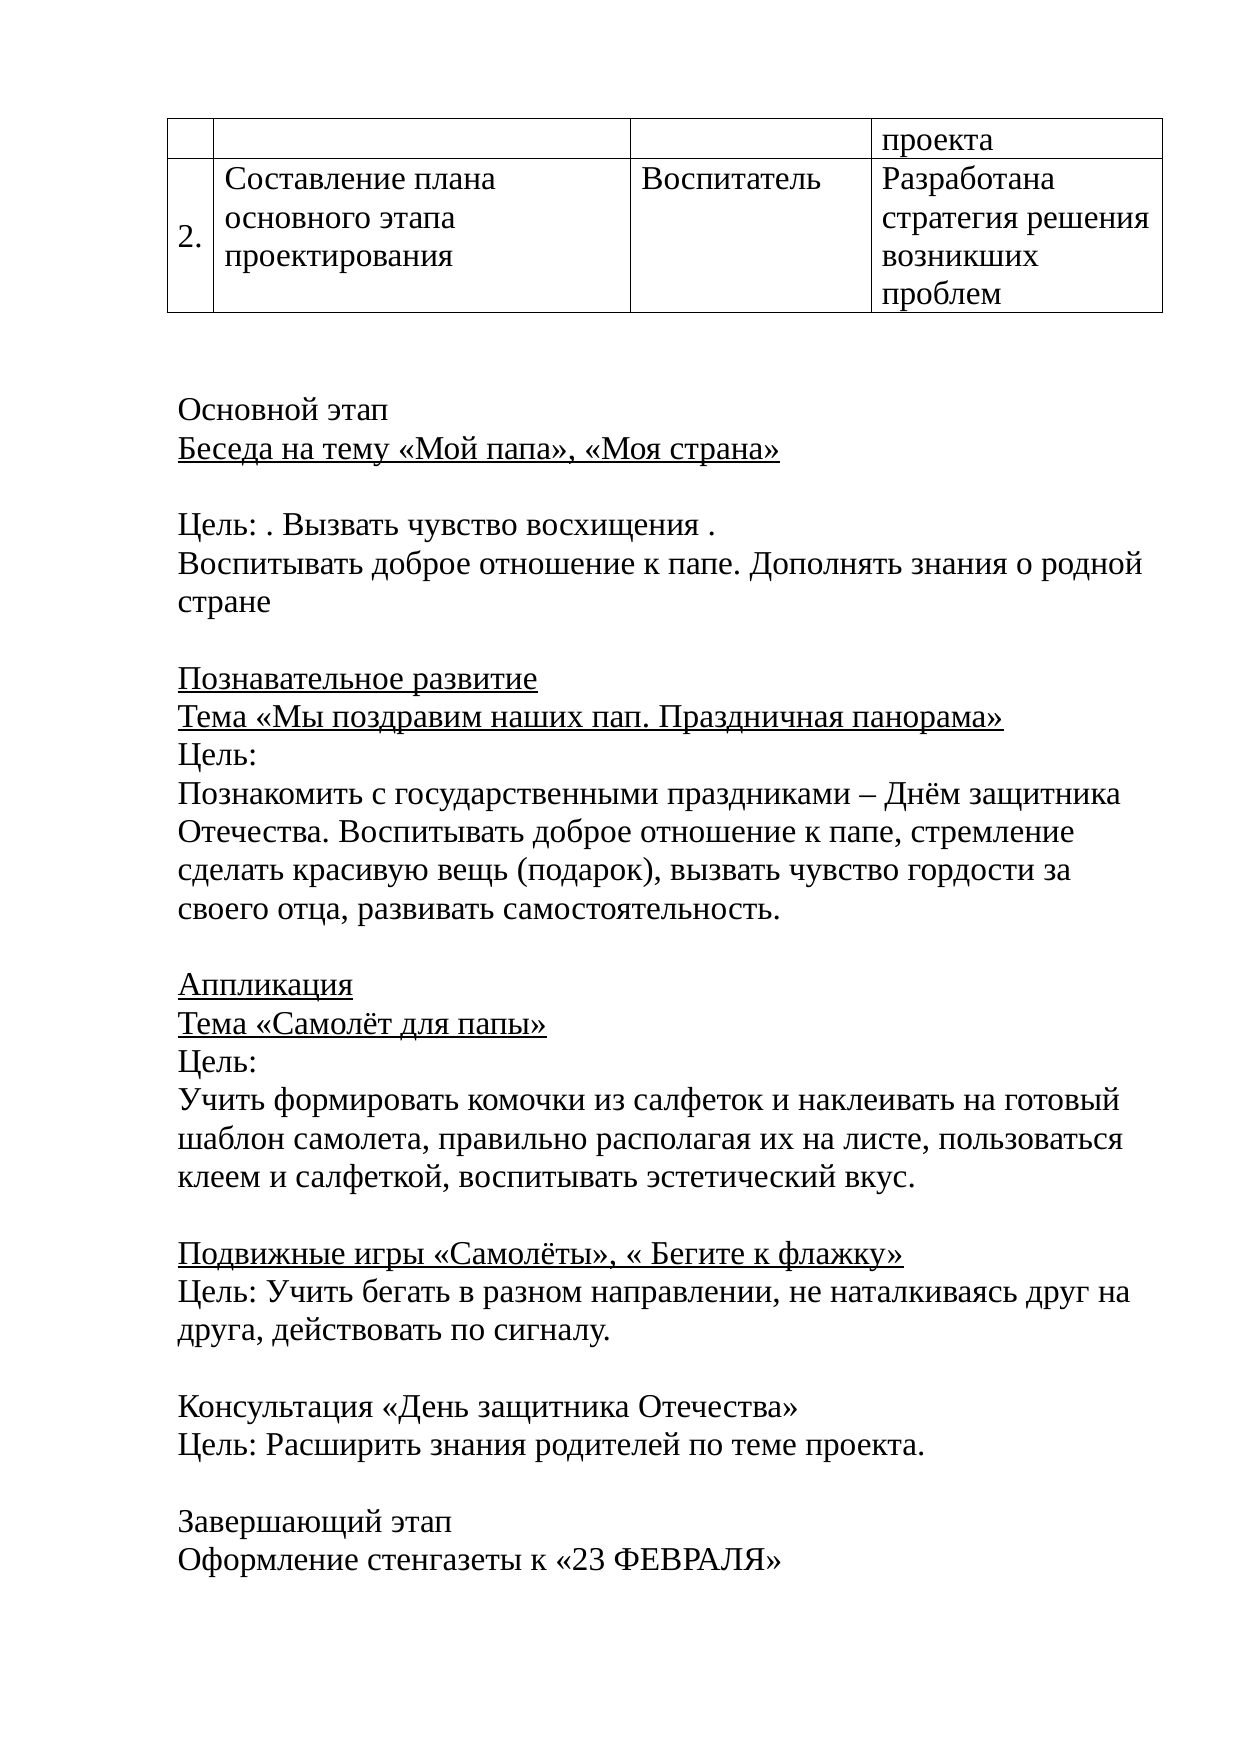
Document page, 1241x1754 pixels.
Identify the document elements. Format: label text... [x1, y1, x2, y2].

text Беседа на тему «Мой папа», «Моя страна» [177, 428, 1152, 466]
text Воспитывать доброе отношение к папе. Дополнять знания о родной стране [177, 543, 1152, 619]
table_cell проекта [872, 119, 1162, 157]
table_cell Воспитатель [631, 159, 871, 312]
text Оформление стенгазеты к «23 ФЕВРАЛЯ» [177, 1539, 1152, 1578]
text Познакомить с государственными праздниками – Днём защитника Отечества. Воспитывать доброе отношение к папе, стремление сделать красивую вещь (подарок), вызвать чувство гордости за своего отца, развивать самостоятельность. [177, 773, 1152, 926]
table_cell Составление плана основного этапа проектирования [214, 159, 630, 312]
text Консультация «День защитника Отечества» [177, 1386, 1152, 1424]
text Завершающий этап [177, 1501, 1152, 1539]
text Подвижные игры «Самолёты», « Бегите к флажку» [177, 1233, 1152, 1271]
table_cell [631, 119, 871, 157]
text Цель: Расширить знания родителей по теме проекта. [177, 1424, 1152, 1463]
text Цель: . Вызвать чувство восхищения . [177, 504, 1152, 543]
text Тема «Мы поздравим наших пап. Праздничная панорама» [177, 696, 1152, 734]
text Тема «Самолёт для папы» [177, 1003, 1152, 1041]
text Цель: [177, 1041, 1152, 1079]
text Цель: Учить бегать в разном направлении, не наталкиваясь друг на друга, действовать по сигналу. [177, 1271, 1152, 1348]
text Цель: [177, 734, 1152, 773]
text Познавательное развитие [177, 658, 1152, 696]
text Аппликация [177, 964, 1152, 1003]
table_cell [214, 119, 630, 157]
text Учить формировать комочки из салфеток и наклеивать на готовый шаблон самолета, правильно располагая их на листе, пользоваться клеем и салфеткой, воспитывать эстетический вкус. [177, 1079, 1152, 1194]
table_cell 2. [168, 159, 213, 312]
text Основной этап [177, 389, 1152, 428]
table_cell Разработана стратегия решения возникших проблем [872, 159, 1162, 312]
table_cell [168, 119, 213, 157]
